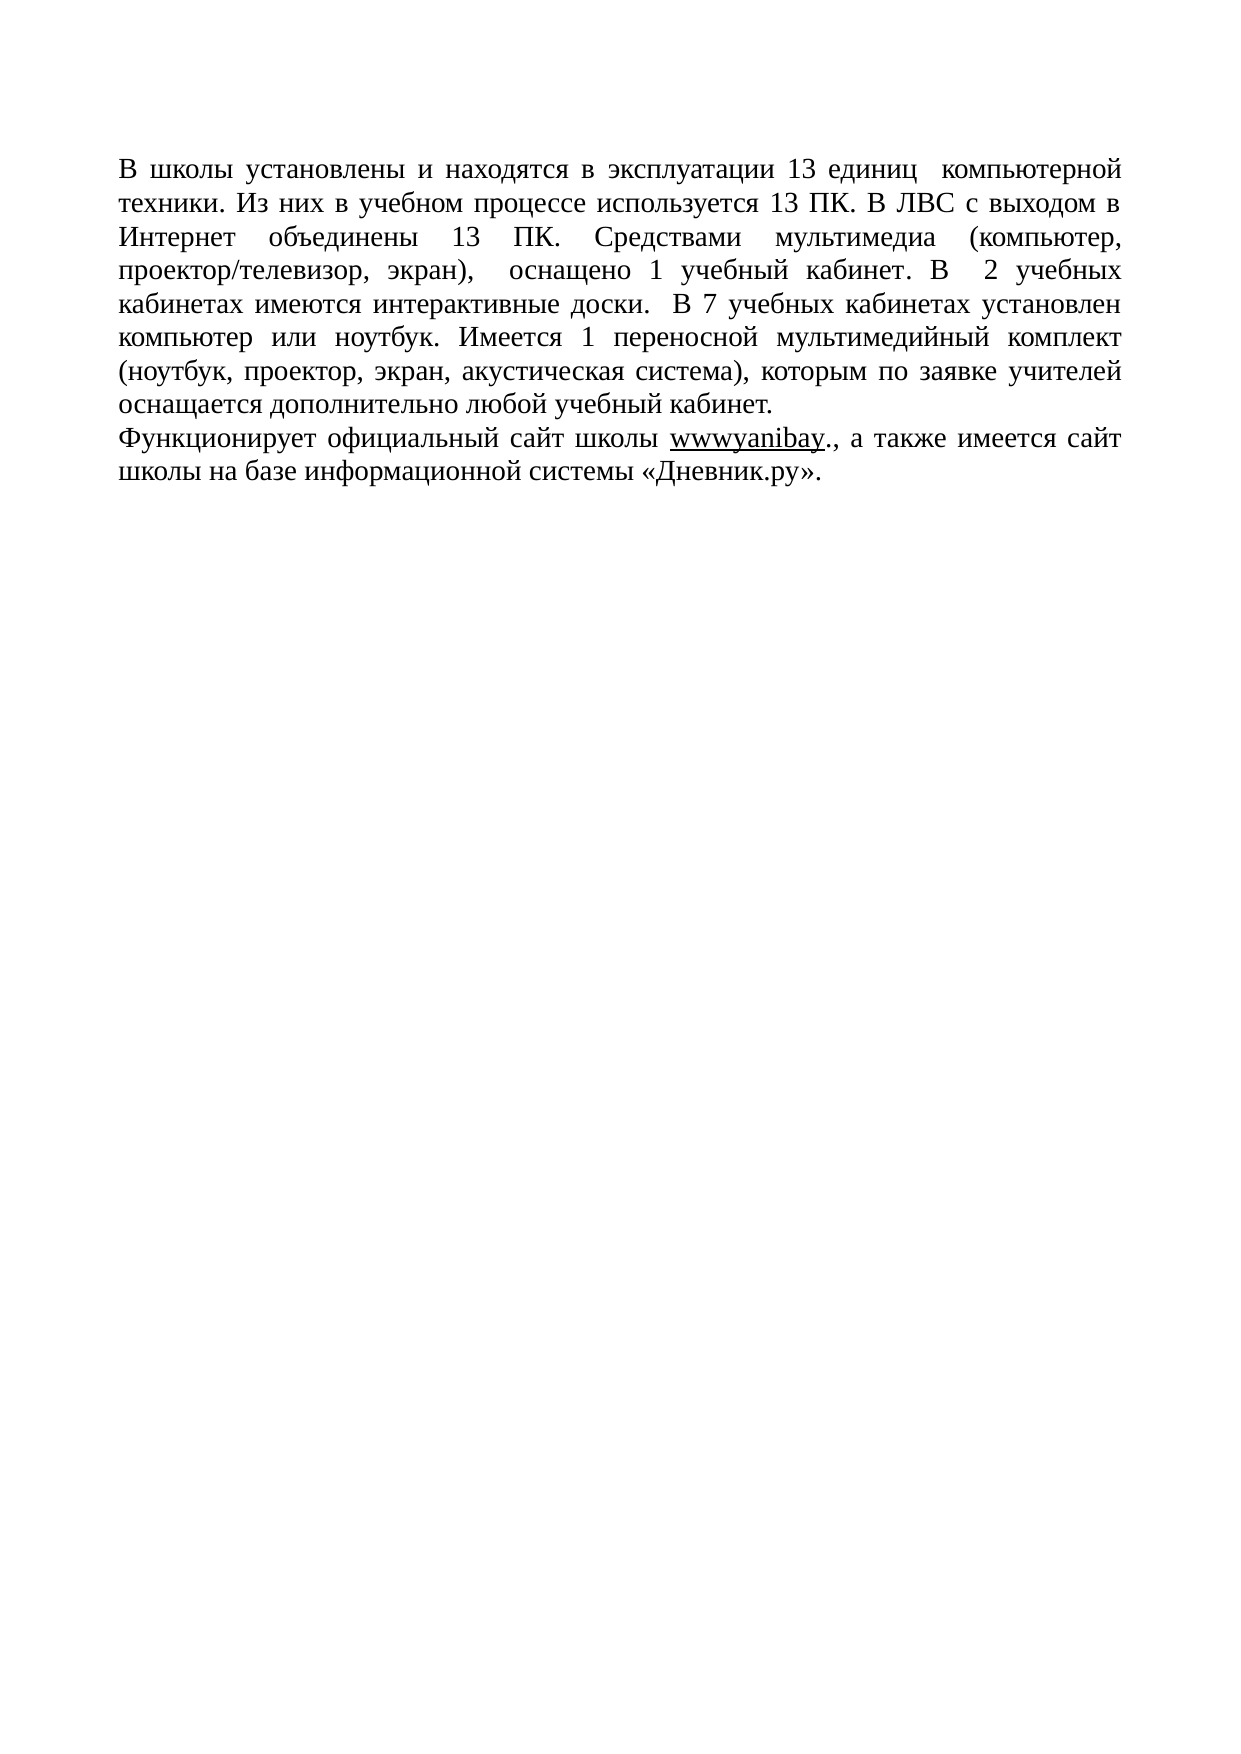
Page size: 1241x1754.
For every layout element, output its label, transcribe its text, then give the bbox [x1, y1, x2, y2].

text Функционирует официальный сайт школы wwwyanibay., а также имеется сайт школы на базе информационной системы «Дневник.ру». [118, 420, 1122, 487]
text В школы установлены и находятся в эксплуатации 13 единиц компьютерной техники. Из них в учебном процессе используется 13 ПК. В ЛВС с выходом в Интернет объединены 13 ПК. Средствами мультимедиа (компьютер, проектор/телевизор, экран), оснащено 1 учебный кабинет. В 2 учебных кабинетах имеются интерактивные доски. В 7 учебных кабинетах установлен компьютер или ноутбук. Имеется 1 переносной мультимедийный комплект (ноутбук, проектор, экран, акустическая система), которым по заявке учителей оснащается дополнительно любой учебный кабинет. [118, 152, 1122, 420]
